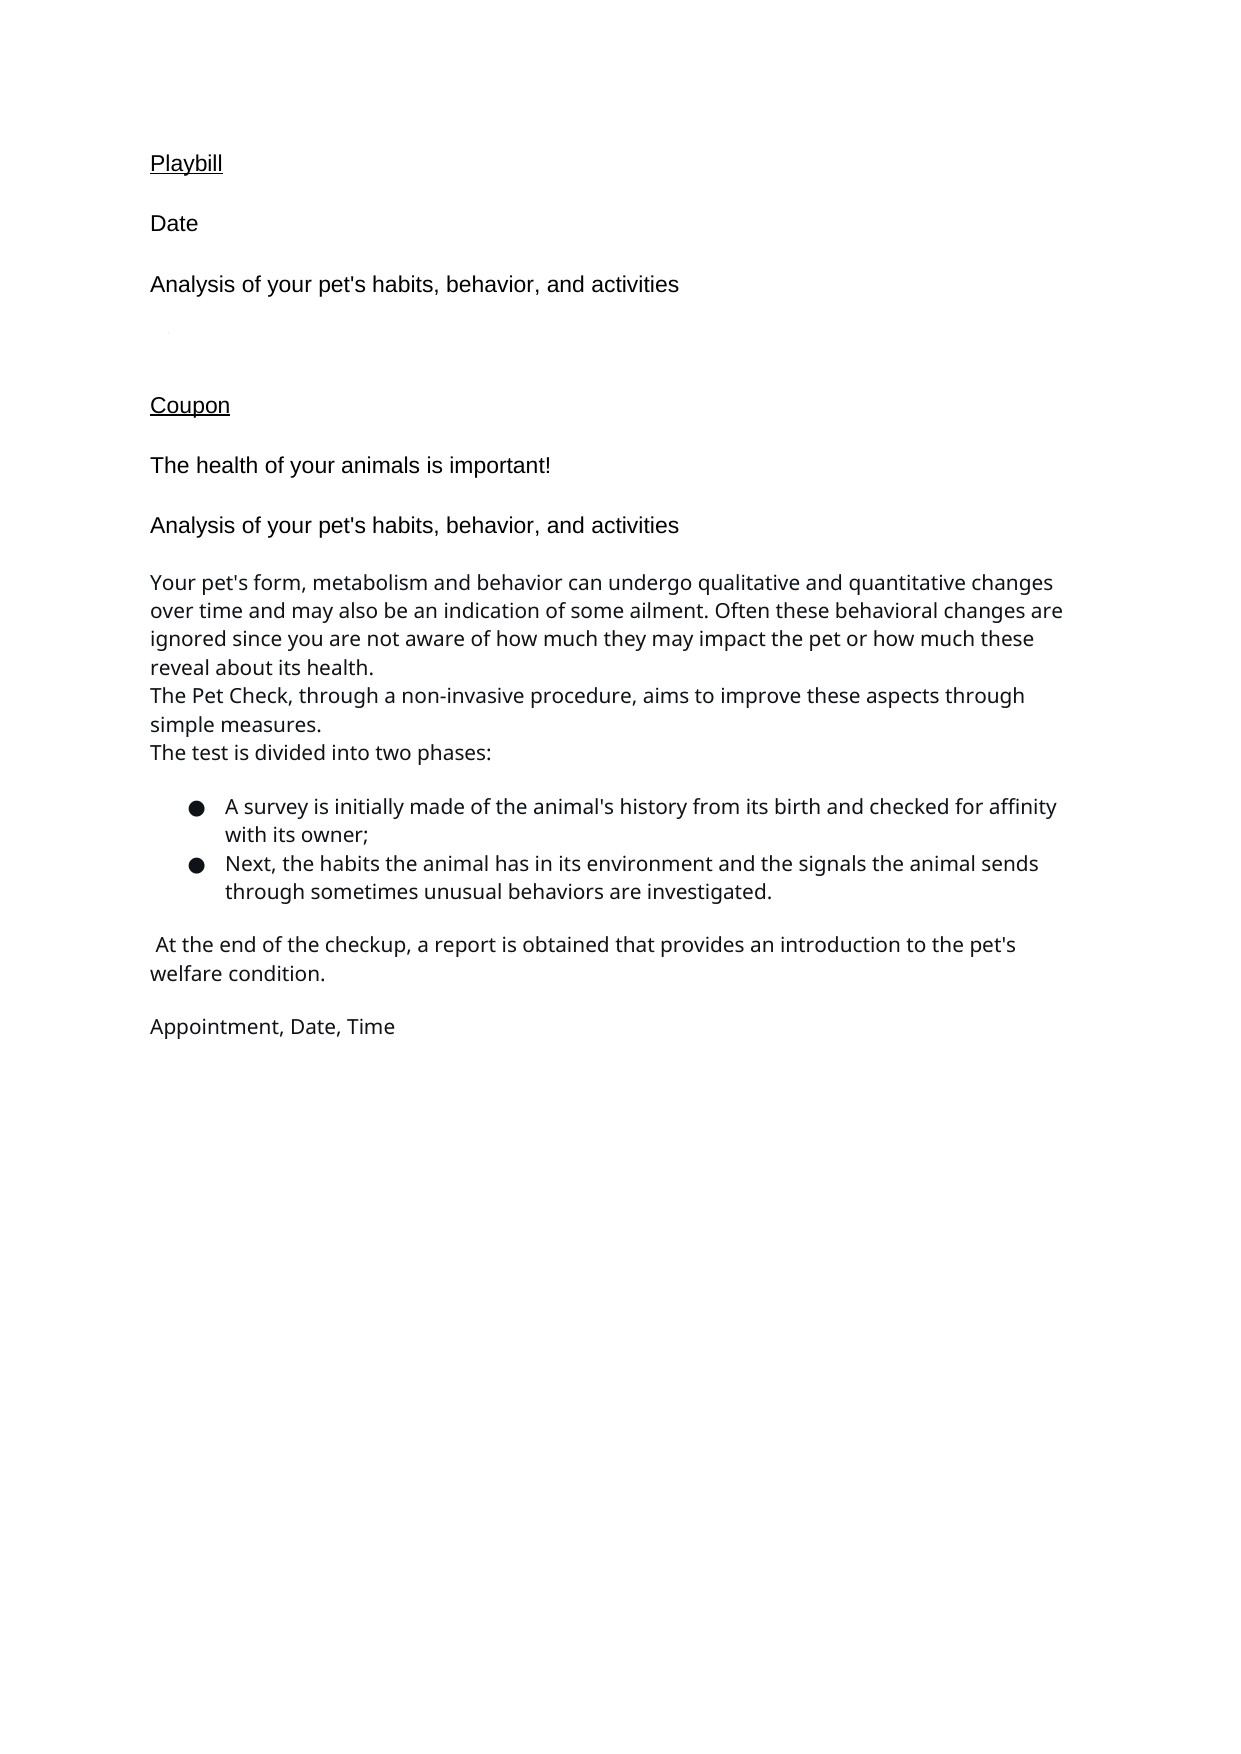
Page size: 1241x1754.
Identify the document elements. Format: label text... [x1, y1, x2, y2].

text Your pet's form, metabolism and behavior can undergo qualitative and quantitative changes over time and may also be an indication of some ailment. Often these behavioral changes are ignored since you are not aware of how much they may impact the pet or how much these reveal about its health. The Pet Check, through a non-invasive procedure, aims to improve these aspects through simple measures. The test is divided into two phases: [150, 568, 1090, 767]
text Appointment, Date, Time [150, 1012, 1090, 1041]
text Coupon [150, 392, 1090, 418]
list A survey is initially made of the animal's history from its birth and checked for affinity with its owner; [187, 792, 1090, 849]
text Date [150, 210, 1090, 237]
text Analysis of your pet's habits, behavior, and activities [150, 512, 1090, 539]
text Playbill [150, 150, 1090, 176]
text At the end of the checkup, a report is obtained that provides an introduction to the pet's welfare condition. [150, 931, 1090, 987]
text Analysis of your pet's habits, behavior, and activities [150, 271, 1090, 297]
list Next, the habits the animal has in its environment and the signals the animal sends through sometimes unusual behaviors are investigated. [187, 849, 1090, 906]
text The health of your animals is important! [150, 452, 1090, 478]
